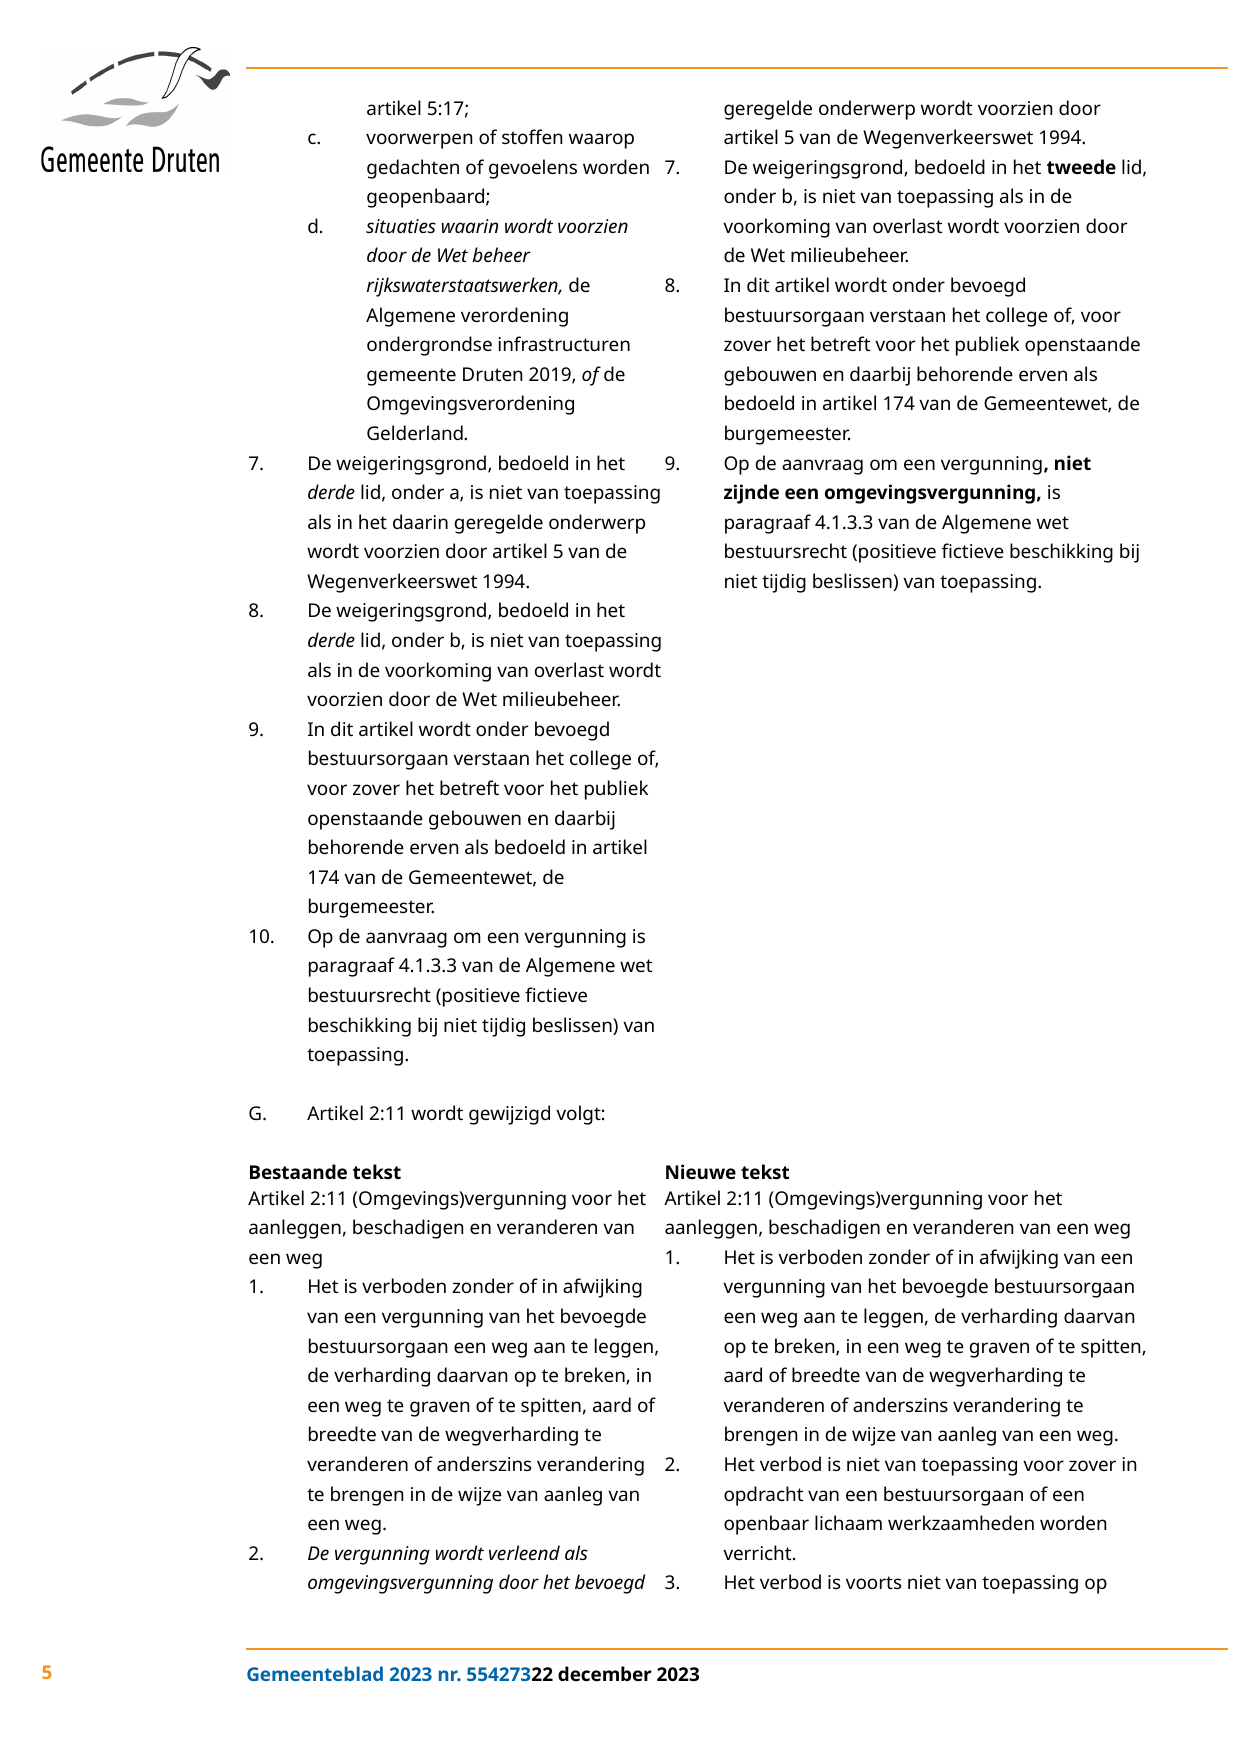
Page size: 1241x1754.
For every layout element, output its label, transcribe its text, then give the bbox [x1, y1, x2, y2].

table_cell geregelde onderwerp wordt voorzien door artikel 5 van de Wegenverkeerswet 1994. De weigeringsgrond, bedoeld in het tweede lid, onder b, is niet van toepassing als in de voorkoming van overlast wordt voorzien door de Wet milieubeheer. In dit artikel wordt onder bevoegd bestuursorgaan verstaan het college of, voor zover het betreft voor het publiek openstaande gebouwen en daarbij behorende erven als bedoeld in artikel 174 van de Gemeentewet, de burgemeester. Op de aanvraag om een vergunning, niet zijnde een omgevingsvergunning, is paragraaf 4.1.3.3 van de Algemene wet bestuursrecht (positieve fictieve beschikking bij niet tijdig beslissen) van toepassing. [664, 95, 1152, 1067]
table_cell artikel 5:17; voorwerpen of stoffen waarop gedachten of gevoelens worden geopenbaard; situaties waarin wordt voorzien door de Wet beheer rijkswaterstaatswerken, de Algemene verordening ondergrondse infrastructuren gemeente Druten 2019, of de Omgevingsverordening Gelderland. De weigeringsgrond, bedoeld in het derde lid, onder a, is niet van toepassing als in het daarin geregelde onderwerp wordt voorzien door artikel 5 van de Wegenverkeerswet 1994. De weigeringsgrond, bedoeld in het derde lid, onder b, is niet van toepassing als in de voorkoming van overlast wordt voorzien door de Wet milieubeheer. In dit artikel wordt onder bevoegd bestuursorgaan verstaan het college of, voor zover het betreft voor het publiek openstaande gebouwen en daarbij behorende erven als bedoeld in artikel 174 van de Gemeentewet, de burgemeester. Op de aanvraag om een vergunning is paragraaf 4.1.3.3 van de Algemene wet bestuursrecht (positieve fictieve beschikking bij niet tijdig beslissen) van toepassing. [248, 95, 664, 1067]
table_cell Artikel 2:11 (Omgevings)vergunning voor het aanleggen, beschadigen en veranderen van een weg Het is verboden zonder of in afwijking van een vergunning van het bevoegde bestuursorgaan een weg aan te leggen, de verharding daarvan op te breken, in een weg te graven of te spitten, aard of breedte van de wegverharding te veranderen of anderszins verandering te brengen in de wijze van aanleg van een weg. De vergunning wordt verleend als omgevingsvergunning door het bevoegd gezag, als de activiteiten zijn verboden bij een bestemmingsplan, beheersverordening, exploitatieplan of voorbereidingsbesluit. Het verbod is niet van toepassing voor zover in opdracht van een bestuursorgaan of een openbaar lichaam werkzaamheden worden verricht. Het verbod is voorts niet van toepassing op situaties waarin wordt voorzien door het Wetboek van Strafrecht, de Wegenwet, de Wet beheer rijkswaterstaatswerken, de Waterschapskeur, de Omgevingsverordening Gelderland, de Telecommunicatiewet of de Algemene verordening ondergrondse infrastructuren gemeente Druten 2019. Op de aanvraag om een vergunning is paragraaf 4.1.3.3 van de Algemene wet bestuursrecht (positieve fictieve beschikking bij niet tijdig beslissen) van toepassing. [248, 1185, 664, 1595]
picture [41, 47, 231, 172]
table_cell Artikel 2:11 (Omgevings)vergunning voor het aanleggen, beschadigen en veranderen van een weg Het is verboden zonder of in afwijking van een vergunning van het bevoegde bestuursorgaan een weg aan te leggen, de verharding daarvan op te breken, in een weg te graven of te spitten, aard of breedte van de wegverharding te veranderen of anderszins verandering te brengen in de wijze van aanleg van een weg. Het verbod is niet van toepassing voor zover in opdracht van een bestuursorgaan of een openbaar lichaam werkzaamheden worden verricht. Het verbod is voorts niet van toepassing op [664, 1185, 1152, 1595]
table_header Nieuwe tekst [664, 1159, 1152, 1185]
list Artikel 2:11 wordt gewijzigd volgt: [248, 1100, 1152, 1126]
table_header Bestaande tekst [248, 1159, 664, 1185]
